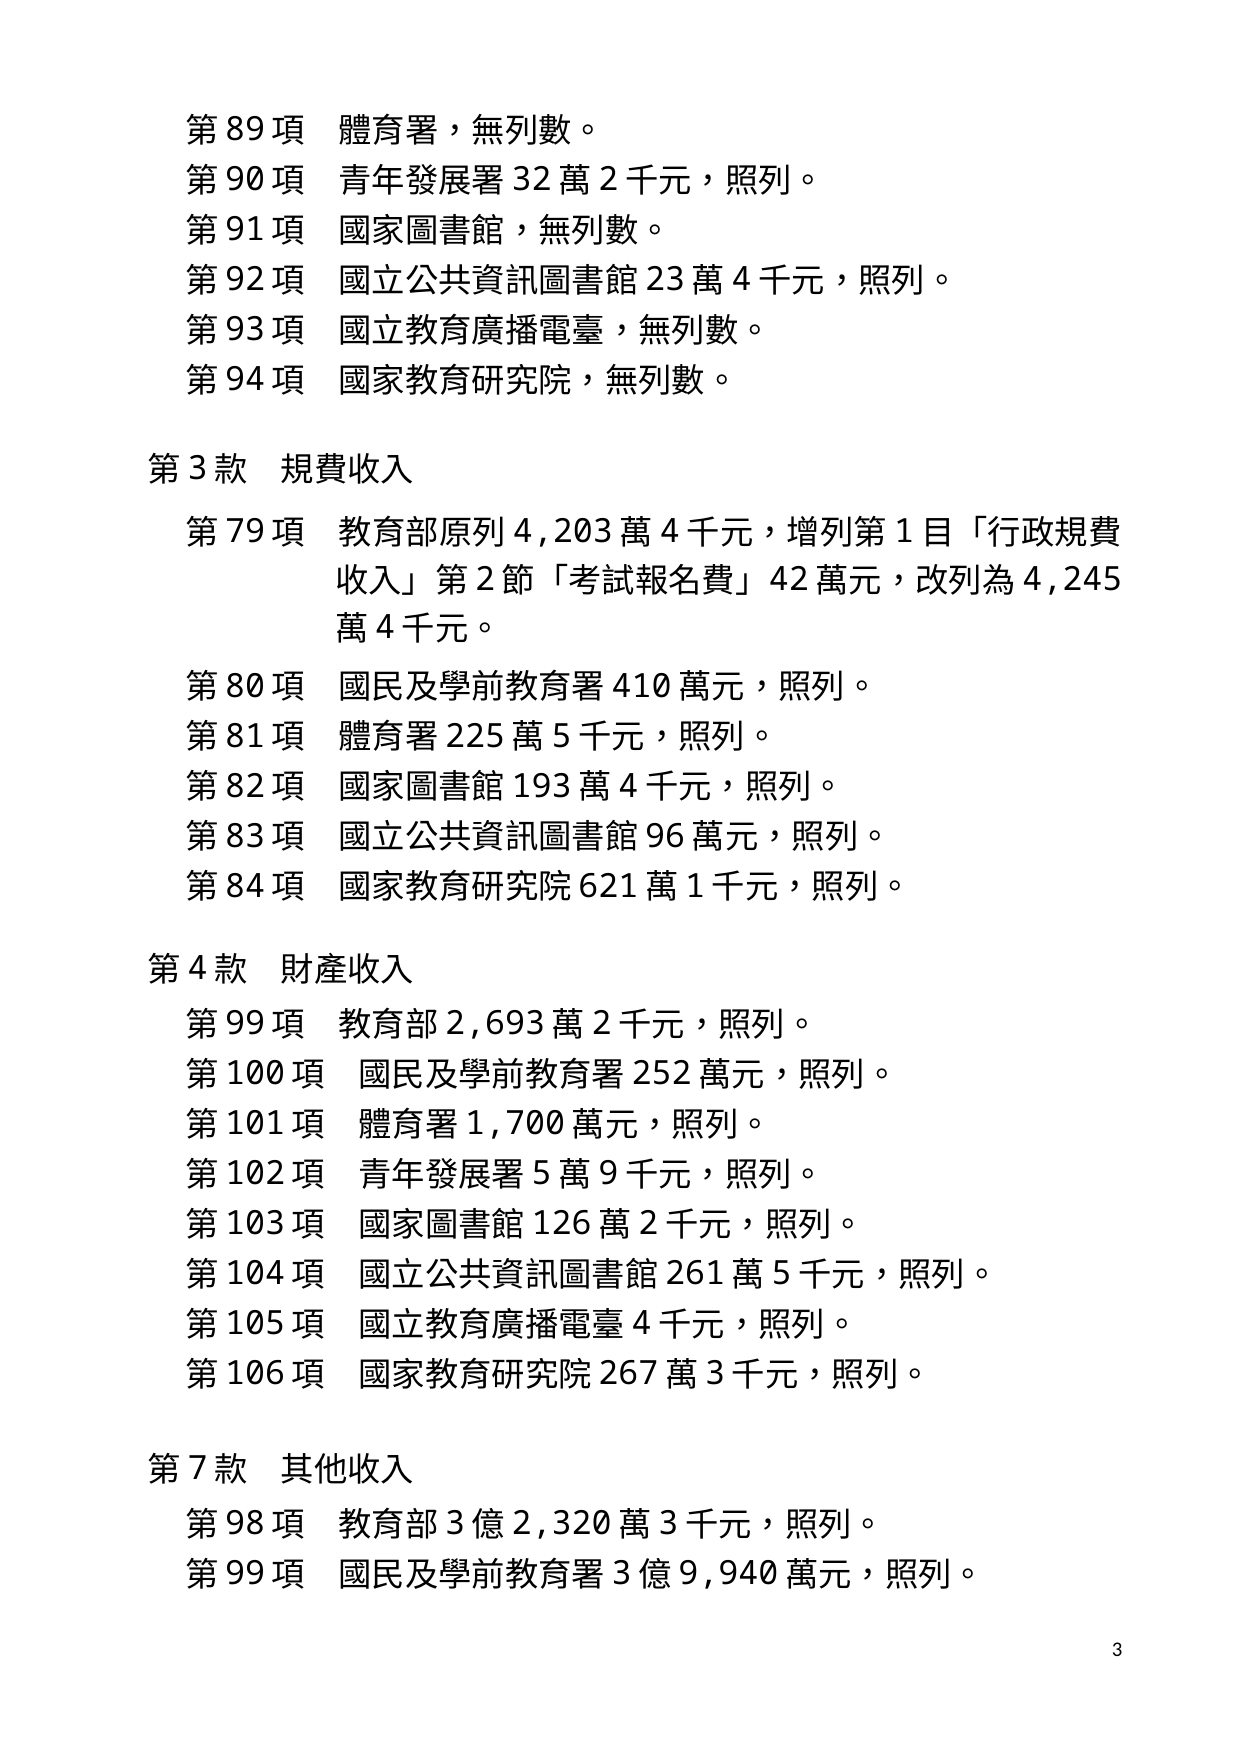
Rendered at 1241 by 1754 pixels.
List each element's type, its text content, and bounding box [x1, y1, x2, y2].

text 第4款 財產收入 [147, 925, 1122, 987]
text 第106項 國家教育研究院267萬3千元，照列。 [185, 1356, 1122, 1387]
text 第103項 國家圖書館126萬2千元，照列。 [185, 1206, 1122, 1237]
text 第91項 國家圖書館，無列數。 [185, 212, 1122, 243]
text 第83項 國立公共資訊圖書館96萬元，照列。 [185, 818, 1122, 850]
text 第105項 國立教育廣播電臺4千元，照列。 [185, 1306, 1122, 1337]
text 第82項 國家圖書館193萬4千元，照列。 [185, 768, 1122, 800]
text 第84項 國家教育研究院621萬1千元，照列。 [185, 868, 1122, 900]
text 第99項 國民及學前教育署3億9,940萬元，照列。 [185, 1556, 1122, 1587]
text 第3款 規費收入 [147, 425, 1122, 487]
text 第79項 教育部原列4,203萬4千元，增列第1目「行政規費收入」第2節「考試報名費」42萬元，改列為4,245萬4千元。 [185, 506, 1122, 650]
text 第81項 體育署225萬5千元，照列。 [185, 718, 1122, 750]
text 第104項 國立公共資訊圖書館261萬5千元，照列。 [185, 1256, 1122, 1287]
text 第92項 國立公共資訊圖書館23萬4千元，照列。 [185, 262, 1122, 293]
text 第100項 國民及學前教育署252萬元，照列。 [185, 1056, 1122, 1087]
text 第102項 青年發展署5萬9千元，照列。 [185, 1156, 1122, 1187]
text 第101項 體育署1,700萬元，照列。 [185, 1106, 1122, 1137]
text 第94項 國家教育研究院，無列數。 [185, 362, 1122, 393]
text 第98項 教育部3億2,320萬3千元，照列。 [185, 1506, 1122, 1537]
text 第99項 教育部2,693萬2千元，照列。 [185, 1006, 1122, 1037]
text 第93項 國立教育廣播電臺，無列數。 [185, 312, 1122, 343]
text 第89項 體育署，無列數。 [185, 112, 1122, 143]
text 第90項 青年發展署32萬2千元，照列。 [185, 162, 1122, 193]
text 第80項 國民及學前教育署410萬元，照列。 [185, 668, 1122, 700]
text 第7款 其他收入 [147, 1425, 1122, 1487]
